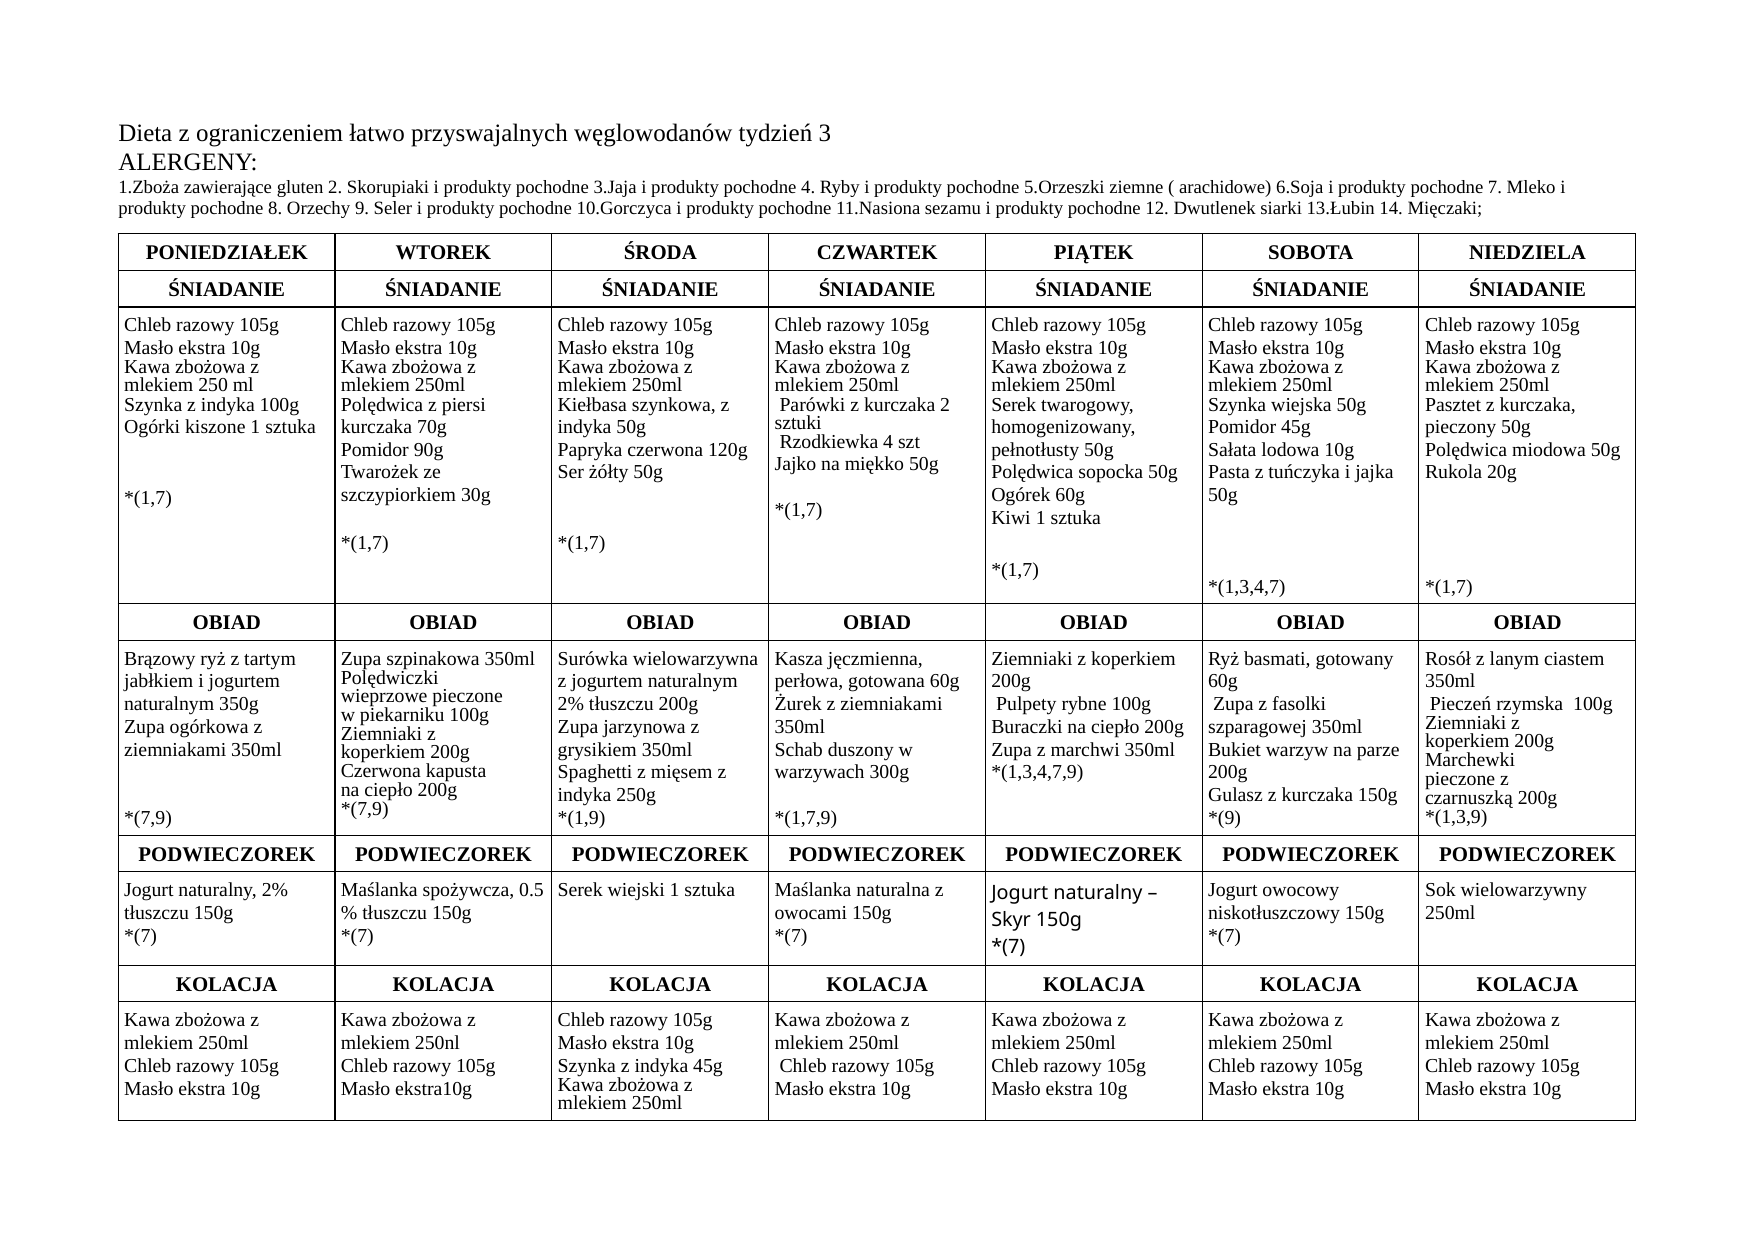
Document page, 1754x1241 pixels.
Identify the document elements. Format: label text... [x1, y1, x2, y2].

table_cell OBIAD [119, 604, 334, 640]
table_cell ŚNIADANIE [552, 271, 768, 306]
text ALERGENY: [118, 147, 1636, 176]
table_cell Chleb razowy 105g Masło ekstra 10g Szynka z indyka 45g Kawa zbożowa z mlekiem 250ml [552, 1002, 768, 1119]
table_cell Kasza jęczmienna, perłowa, gotowana 60g Żurek z ziemniakami 350ml Schab duszony w warzywach 300g *(1,7,9) [769, 641, 985, 835]
table_cell Maślanka naturalna z owocami 150g *(7) [769, 872, 985, 965]
table_cell ŚNIADANIE [336, 271, 551, 306]
table_cell Chleb razowy 105g Masło ekstra 10g Kawa zbożowa z mlekiem 250ml Szynka wiejska 50g Pomidor 45g Sałata lodowa 10g Pasta z tuńczyka i jajka 50g *(1,3,4,7) [1203, 308, 1418, 603]
table_cell KOLACJA [552, 966, 768, 1001]
table_cell PODWIECZOREK [986, 836, 1202, 871]
table_cell Chleb razowy 105g Masło ekstra 10g Kawa zbożowa z mlekiem 250ml Polędwica z piersi kurczaka 70g Pomidor 90g Twarożek ze szczypiorkiem 30g *(1,7) [336, 308, 551, 603]
table_cell Jogurt naturalny, 2% tłuszczu 150g *(7) [119, 872, 334, 965]
table_cell ŚNIADANIE [986, 271, 1202, 306]
table_cell Serek wiejski 1 sztuka [552, 872, 768, 965]
text Dieta z ograniczeniem łatwo przyswajalnych węglowodanów tydzień 3 [118, 118, 1636, 147]
table_header WTOREK [336, 234, 551, 270]
table_cell Kawa zbożowa z mlekiem 250ml Chleb razowy 105g Masło ekstra 10g [986, 1002, 1202, 1119]
table_cell OBIAD [1419, 604, 1635, 640]
table_cell OBIAD [769, 604, 985, 640]
table_cell Chleb razowy 105g Masło ekstra 10g Kawa zbożowa z mlekiem 250ml Serek twarogowy, homogenizowany, pełnotłusty 50g Polędwica sopocka 50g Ogórek 60g Kiwi 1 sztuka *(1,7) [986, 308, 1202, 603]
table_cell KOLACJA [986, 966, 1202, 1001]
table_cell Kawa zbożowa z mlekiem 250ml Chleb razowy 105g Masło ekstra 10g [1203, 1002, 1418, 1119]
table_cell KOLACJA [119, 966, 334, 1001]
table_cell OBIAD [336, 604, 551, 640]
table_cell ŚNIADANIE [769, 271, 985, 306]
table_cell Surówka wielowarzywna z jogurtem naturalnym 2% tłuszczu 200g Zupa jarzynowa z grysikiem 350ml Spaghetti z mięsem z indyka 250g *(1,9) [552, 641, 768, 835]
table_cell Kawa zbożowa z mlekiem 250ml Chleb razowy 105g Masło ekstra 10g [119, 1002, 334, 1119]
table_cell Rosół z lanym ciastem 350ml Pieczeń rzymska 100g Ziemniaki z koperkiem 200g Marchewki pieczone z czarnuszką 200g *(1,3,9) [1419, 641, 1635, 835]
table_header SOBOTA [1203, 234, 1418, 270]
table_cell KOLACJA [769, 966, 985, 1001]
table_cell Brązowy ryż z tartym jabłkiem i jogurtem naturalnym 350g Zupa ogórkowa z ziemniakami 350ml *(7,9) [119, 641, 334, 835]
table_header PIĄTEK [986, 234, 1202, 270]
text 1.Zboża zawierające gluten 2. Skorupiaki i produkty pochodne 3.Jaja i produkty pochodne 4. Ryby i produkty pochodne 5.Orzeszki ziemne ( arachidowe) 6.Soja i produkty pochodne 7. Mleko i produkty pochodne 8. Orzechy 9. Seler i produkty pochodne 10.Gorczyca i produkty pochodne 11.Nasiona sezamu i produkty pochodne 12. Dwutlenek siarki 13.Łubin 14. Mięczaki; [118, 176, 1636, 219]
table_cell PODWIECZOREK [336, 836, 551, 871]
table_cell Chleb razowy 105g Masło ekstra 10g Kawa zbożowa z mlekiem 250ml Kiełbasa szynkowa, z indyka 50g Papryka czerwona 120g Ser żółty 50g *(1,7) [552, 308, 768, 603]
table_cell ŚNIADANIE [1203, 271, 1418, 306]
table_cell OBIAD [986, 604, 1202, 640]
table_cell Sok wielowarzywny 250ml [1419, 872, 1635, 965]
table_cell PODWIECZOREK [1419, 836, 1635, 871]
table_cell PODWIECZOREK [552, 836, 768, 871]
table_header ŚRODA [552, 234, 768, 270]
table_header CZWARTEK [769, 234, 985, 270]
table_cell Maślanka spożywcza, 0.5 % tłuszczu 150g *(7) [336, 872, 551, 965]
table_cell Ziemniaki z koperkiem 200g Pulpety rybne 100g Buraczki na ciepło 200g Zupa z marchwi 350ml *(1,3,4,7,9) [986, 641, 1202, 835]
table_cell Chleb razowy 105g Masło ekstra 10g Kawa zbożowa z mlekiem 250 ml Szynka z indyka 100g Ogórki kiszone 1 sztuka *(1,7) [119, 308, 334, 603]
table_cell ŚNIADANIE [1419, 271, 1635, 306]
table_cell PODWIECZOREK [119, 836, 334, 871]
table_cell Zupa szpinakowa 350ml Polędwiczki wieprzowe pieczone w piekarniku 100g Ziemniaki z koperkiem 200g Czerwona kapusta na ciepło 200g *(7,9) [336, 641, 551, 835]
table_cell ŚNIADANIE [119, 271, 334, 306]
table_cell OBIAD [552, 604, 768, 640]
table_header NIEDZIELA [1419, 234, 1635, 270]
table_cell KOLACJA [1203, 966, 1418, 1001]
table_cell Jogurt owocowy niskotłuszczowy 150g *(7) [1203, 872, 1418, 965]
table_cell KOLACJA [336, 966, 551, 1001]
table_cell Kawa zbożowa z mlekiem 250ml Chleb razowy 105g Masło ekstra 10g [1419, 1002, 1635, 1119]
table_cell KOLACJA [1419, 966, 1635, 1001]
table_cell Kawa zbożowa z mlekiem 250ml Chleb razowy 105g Masło ekstra 10g [769, 1002, 985, 1119]
table_cell PODWIECZOREK [769, 836, 985, 871]
table_cell Ryż basmati, gotowany 60g Zupa z fasolki szparagowej 350ml Bukiet warzyw na parze 200g Gulasz z kurczaka 150g *(9) [1203, 641, 1418, 835]
table_cell Jogurt naturalny – Skyr 150g *(7) [986, 872, 1202, 965]
table_cell Kawa zbożowa z mlekiem 250nl Chleb razowy 105g Masło ekstra10g [336, 1002, 551, 1119]
table_cell Chleb razowy 105g Masło ekstra 10g Kawa zbożowa z mlekiem 250ml Parówki z kurczaka 2 sztuki Rzodkiewka 4 szt Jajko na miękko 50g *(1,7) [769, 308, 985, 603]
table_header PONIEDZIAŁEK [119, 234, 334, 270]
table_cell PODWIECZOREK [1203, 836, 1418, 871]
table_cell Chleb razowy 105g Masło ekstra 10g Kawa zbożowa z mlekiem 250ml Pasztet z kurczaka, pieczony 50g Polędwica miodowa 50g Rukola 20g *(1,7) [1419, 308, 1635, 603]
table_cell OBIAD [1203, 604, 1418, 640]
